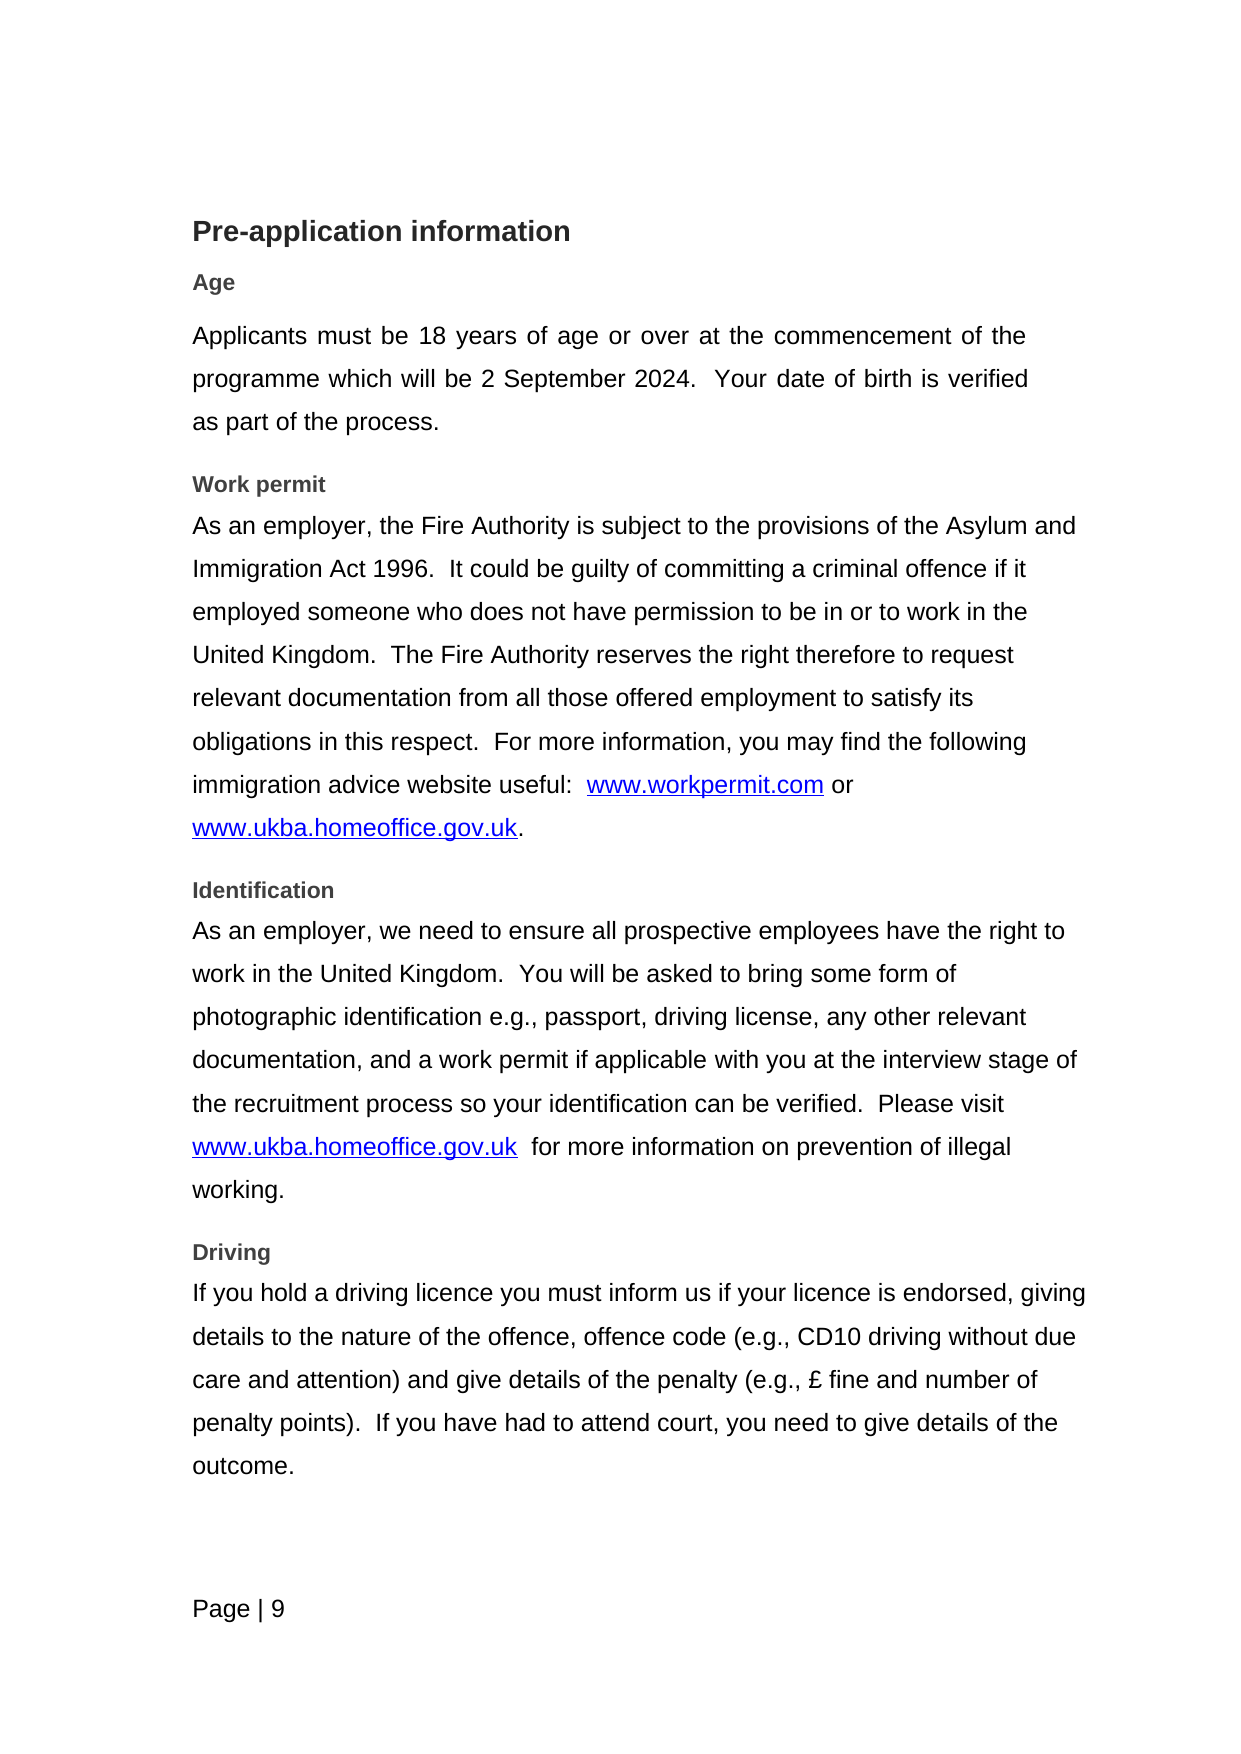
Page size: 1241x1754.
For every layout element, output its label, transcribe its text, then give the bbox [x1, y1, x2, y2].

subtitle Pre-application information [192, 214, 1090, 247]
text As an employer, we need to ensure all prospective employees have the right to work in the United Kingdom. You will be asked to bring some form of photographic identification e.g., passport, driving license, any other relevant documentation, and a work permit if applicable with you at the interview stage of the recruitment process so your identification can be verified. Please visit www.ukba.homeoffice.gov.uk for more information on prevention of illegal working. [192, 916, 1090, 1204]
text As an employer, the Fire Authority is subject to the provisions of the Asylum and Immigration Act 1996. It could be guilty of committing a criminal offence if it employed someone who does not have permission to be in or to work in the United Kingdom. The Fire Authority reserves the right therefore to request relevant documentation from all those offered employment to satisfy its obligations in this respect. For more information, you may find the following immigration advice website useful: www.workpermit.com or www.ukba.homeoffice.gov.uk. [192, 511, 1090, 841]
subtitle Identification [192, 877, 1090, 903]
subtitle Driving [192, 1239, 1090, 1265]
text Applicants must be 18 years of age or over at the commencement of the programme which will be 2 September 2024. Your date of birth is verified as part of the process. [192, 321, 1028, 436]
subtitle Age [192, 268, 1090, 295]
text If you hold a driving licence you must inform us if your licence is endorsed, giving details to the nature of the offence, offence code (e.g., CD10 driving without due care and attention) and give details of the penalty (e.g., £ fine and number of penalty points). If you have had to attend court, you need to give details of the outcome. [192, 1278, 1090, 1479]
subtitle Work permit [192, 471, 1090, 498]
